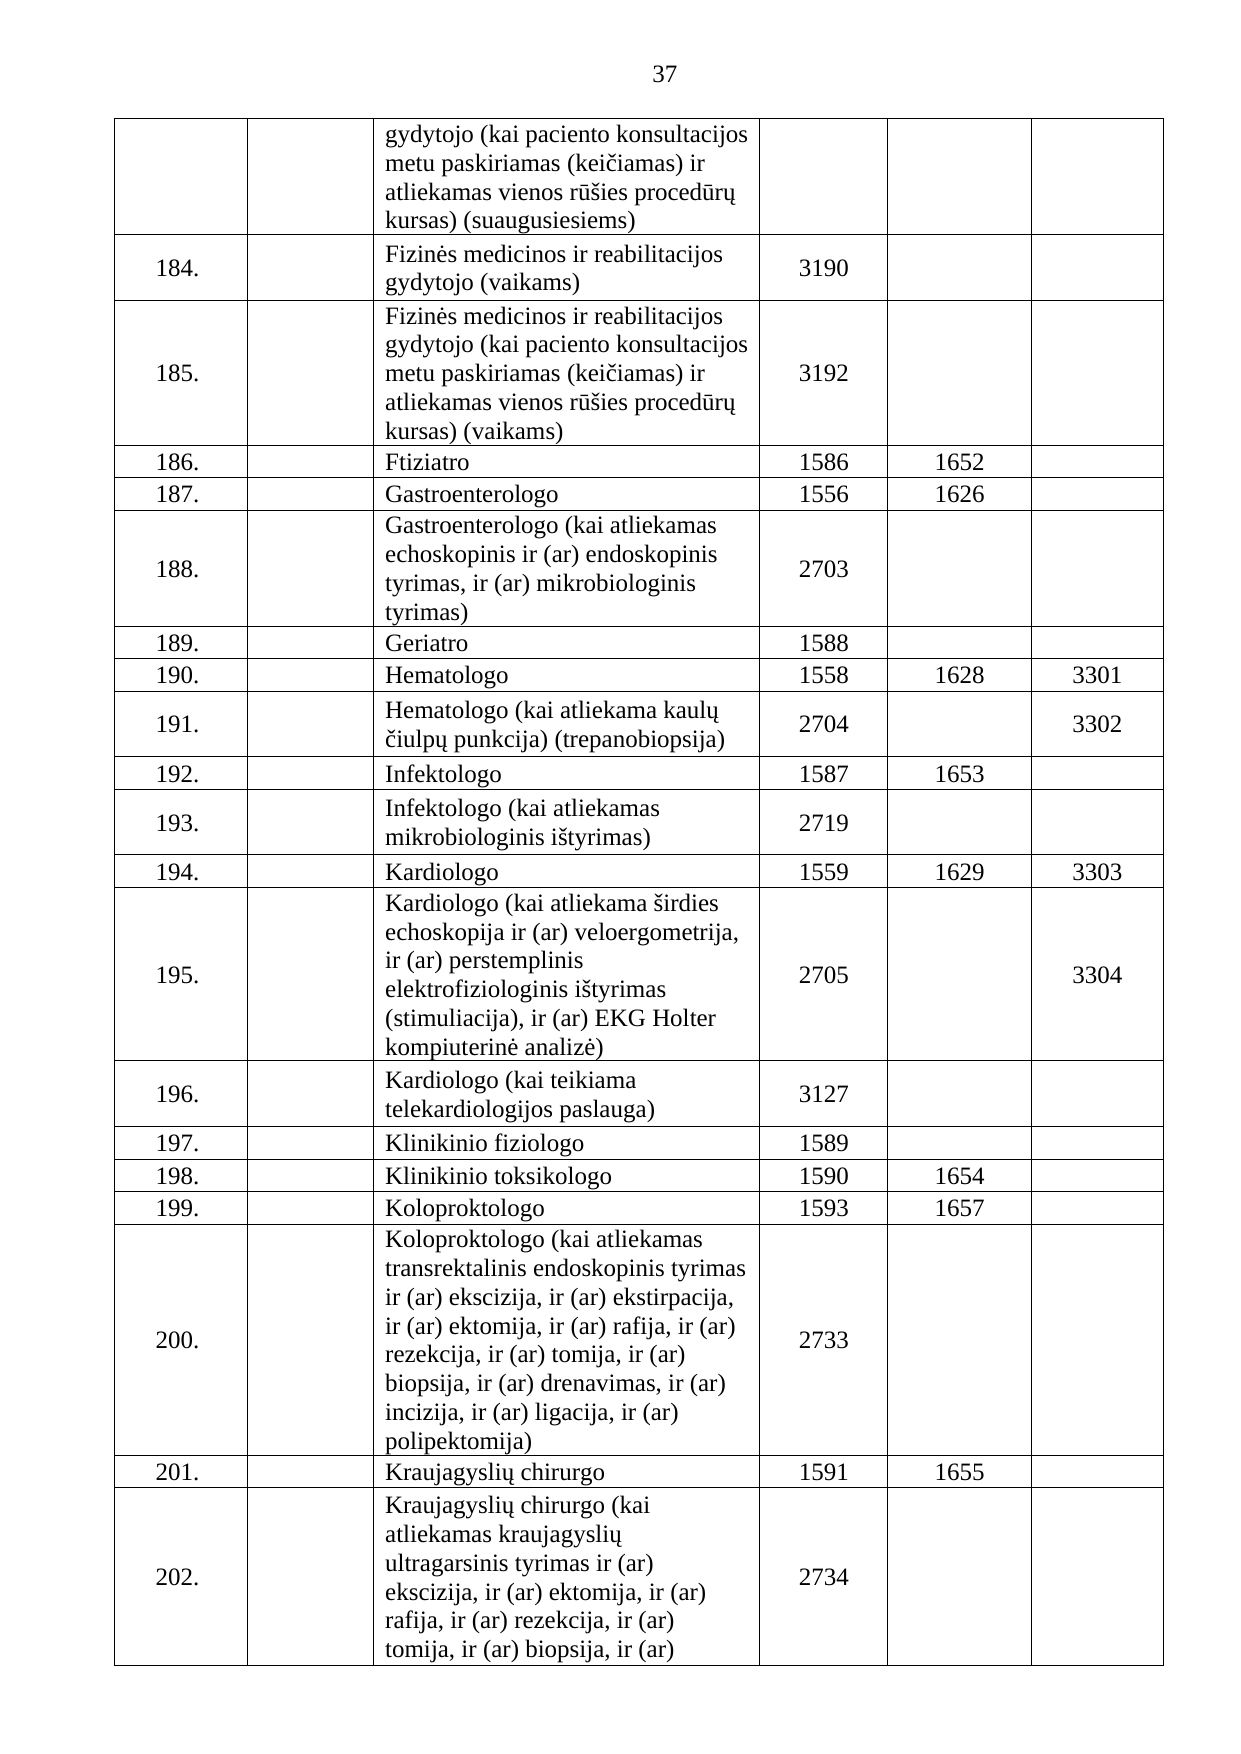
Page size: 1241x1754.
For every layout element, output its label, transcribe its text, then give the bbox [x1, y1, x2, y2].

table_cell [888, 235, 1031, 300]
table_cell 3190 [760, 235, 887, 300]
table_cell 2719 [760, 790, 887, 854]
table_cell 1591 [760, 1456, 887, 1487]
table_cell [248, 790, 373, 854]
table_cell 1590 [760, 1160, 887, 1191]
table_cell 195. [115, 888, 247, 1060]
table_cell [888, 1225, 1031, 1454]
table_cell [1032, 301, 1163, 444]
table_cell [248, 1127, 373, 1158]
table_cell [1032, 1456, 1163, 1487]
table_cell [248, 301, 373, 444]
table_cell [115, 119, 247, 234]
table_cell [248, 692, 373, 756]
table_cell 191. [115, 692, 247, 756]
table_cell [888, 1488, 1031, 1665]
table_cell [248, 855, 373, 887]
table_cell 189. [115, 627, 247, 658]
table_cell 198. [115, 1160, 247, 1191]
table_cell [1032, 1192, 1163, 1223]
table_cell 193. [115, 790, 247, 854]
table_cell [1032, 1160, 1163, 1191]
table_cell Koloproktologo [374, 1192, 759, 1223]
table_cell 2705 [760, 888, 887, 1060]
table_cell [248, 1192, 373, 1223]
table_cell [888, 692, 1031, 756]
table_cell 2703 [760, 511, 887, 626]
table_cell [248, 659, 373, 691]
table_cell [248, 1488, 373, 1665]
table_cell Ftiziatro [374, 446, 759, 477]
table_cell 1653 [888, 757, 1031, 789]
table_cell [1032, 1488, 1163, 1665]
table_cell Hematologo (kai atliekama kaulų čiulpų punkcija) (trepanobiopsija) [374, 692, 759, 756]
table_cell 3301 [1032, 659, 1163, 691]
table_cell [888, 627, 1031, 658]
table_cell 199. [115, 1192, 247, 1223]
table_cell 200. [115, 1225, 247, 1454]
table_cell Kraujagyslių chirurgo (kai atliekamas kraujagyslių ultragarsinis tyrimas ir (ar) ekscizija, ir (ar) ektomija, ir (ar) rafija, ir (ar) rezekcija, ir (ar) tomija, ir (ar) biopsija, ir (ar) [374, 1488, 759, 1665]
table_cell Kraujagyslių chirurgo [374, 1456, 759, 1487]
table_cell [1032, 119, 1163, 234]
table_cell 186. [115, 446, 247, 477]
table_cell Fizinės medicinos ir reabilitacijos gydytojo (vaikams) [374, 235, 759, 300]
table_cell 1626 [888, 478, 1031, 509]
table_cell 3127 [760, 1061, 887, 1126]
table_cell 1654 [888, 1160, 1031, 1191]
table_cell Infektologo (kai atliekamas mikrobiologinis ištyrimas) [374, 790, 759, 854]
table_cell 192. [115, 757, 247, 789]
table_cell 2734 [760, 1488, 887, 1665]
table_cell 1558 [760, 659, 887, 691]
table_cell 1588 [760, 627, 887, 658]
table_cell [888, 1127, 1031, 1158]
table_cell 201. [115, 1456, 247, 1487]
table_cell [888, 1061, 1031, 1126]
table_cell [248, 888, 373, 1060]
table_cell 196. [115, 1061, 247, 1126]
table_cell 1629 [888, 855, 1031, 887]
table_cell Gastroenterologo [374, 478, 759, 509]
table_cell [888, 511, 1031, 626]
table_cell 185. [115, 301, 247, 444]
table_cell 1628 [888, 659, 1031, 691]
table_cell [1032, 1061, 1163, 1126]
table_cell [760, 119, 887, 234]
table_cell 184. [115, 235, 247, 300]
table_cell [248, 511, 373, 626]
table_cell Hematologo [374, 659, 759, 691]
table_cell [888, 119, 1031, 234]
table_cell [1032, 757, 1163, 789]
table_cell [248, 1160, 373, 1191]
table_cell Kardiologo (kai teikiama telekardiologijos paslauga) [374, 1061, 759, 1126]
table_cell [248, 757, 373, 789]
table_cell Koloproktologo (kai atliekamas transrektalinis endoskopinis tyrimas ir (ar) ekscizija, ir (ar) ekstirpacija, ir (ar) ektomija, ir (ar) rafija, ir (ar) rezekcija, ir (ar) tomija, ir (ar) biopsija, ir (ar) drenavimas, ir (ar) incizija, ir (ar) ligacija, ir (ar) polipektomija) [374, 1225, 759, 1454]
table_cell [248, 235, 373, 300]
table_cell 194. [115, 855, 247, 887]
table_cell Kardiologo (kai atliekama širdies echoskopija ir (ar) veloergometrija, ir (ar) perstemplinis elektrofiziologinis ištyrimas (stimuliacija), ir (ar) EKG Holter kompiuterinė analizė) [374, 888, 759, 1060]
table_cell 1559 [760, 855, 887, 887]
table_cell 187. [115, 478, 247, 509]
table_cell 3304 [1032, 888, 1163, 1060]
table_cell [1032, 1225, 1163, 1454]
table_cell [248, 627, 373, 658]
table_cell 1652 [888, 446, 1031, 477]
table_cell [1032, 446, 1163, 477]
table_cell [1032, 790, 1163, 854]
table_cell 190. [115, 659, 247, 691]
table_cell Fizinės medicinos ir reabilitacijos gydytojo (kai paciento konsultacijos metu paskiriamas (keičiamas) ir atliekamas vienos rūšies procedūrų kursas) (vaikams) [374, 301, 759, 444]
table_cell [1032, 1127, 1163, 1158]
table_cell 1556 [760, 478, 887, 509]
table_cell [1032, 511, 1163, 626]
table_cell 2704 [760, 692, 887, 756]
table_cell 1587 [760, 757, 887, 789]
table_cell 3303 [1032, 855, 1163, 887]
table_cell [248, 1061, 373, 1126]
table_cell [888, 888, 1031, 1060]
table_cell [248, 446, 373, 477]
table_cell [888, 301, 1031, 444]
table_cell [1032, 235, 1163, 300]
table_cell [888, 790, 1031, 854]
table_cell 2733 [760, 1225, 887, 1454]
table_cell 3192 [760, 301, 887, 444]
table_cell [248, 1456, 373, 1487]
table_cell 3302 [1032, 692, 1163, 756]
table_cell 188. [115, 511, 247, 626]
table_cell gydytojo (kai paciento konsultacijos metu paskiriamas (keičiamas) ir atliekamas vienos rūšies procedūrų kursas) (suaugusiesiems) [374, 119, 759, 234]
table_cell [248, 119, 373, 234]
table_cell 1586 [760, 446, 887, 477]
table_cell Klinikinio fiziologo [374, 1127, 759, 1158]
table_cell Infektologo [374, 757, 759, 789]
table_cell [1032, 478, 1163, 509]
table_cell Kardiologo [374, 855, 759, 887]
table_cell [1032, 627, 1163, 658]
table_cell 197. [115, 1127, 247, 1158]
table_cell [248, 478, 373, 509]
table_cell Klinikinio toksikologo [374, 1160, 759, 1191]
table_cell Gastroenterologo (kai atliekamas echoskopinis ir (ar) endoskopinis tyrimas, ir (ar) mikrobiologinis tyrimas) [374, 511, 759, 626]
table_cell 1657 [888, 1192, 1031, 1223]
table_cell 202. [115, 1488, 247, 1665]
table_cell [248, 1225, 373, 1454]
table_cell Geriatro [374, 627, 759, 658]
table_cell 1593 [760, 1192, 887, 1223]
table_cell 1589 [760, 1127, 887, 1158]
table_cell 1655 [888, 1456, 1031, 1487]
